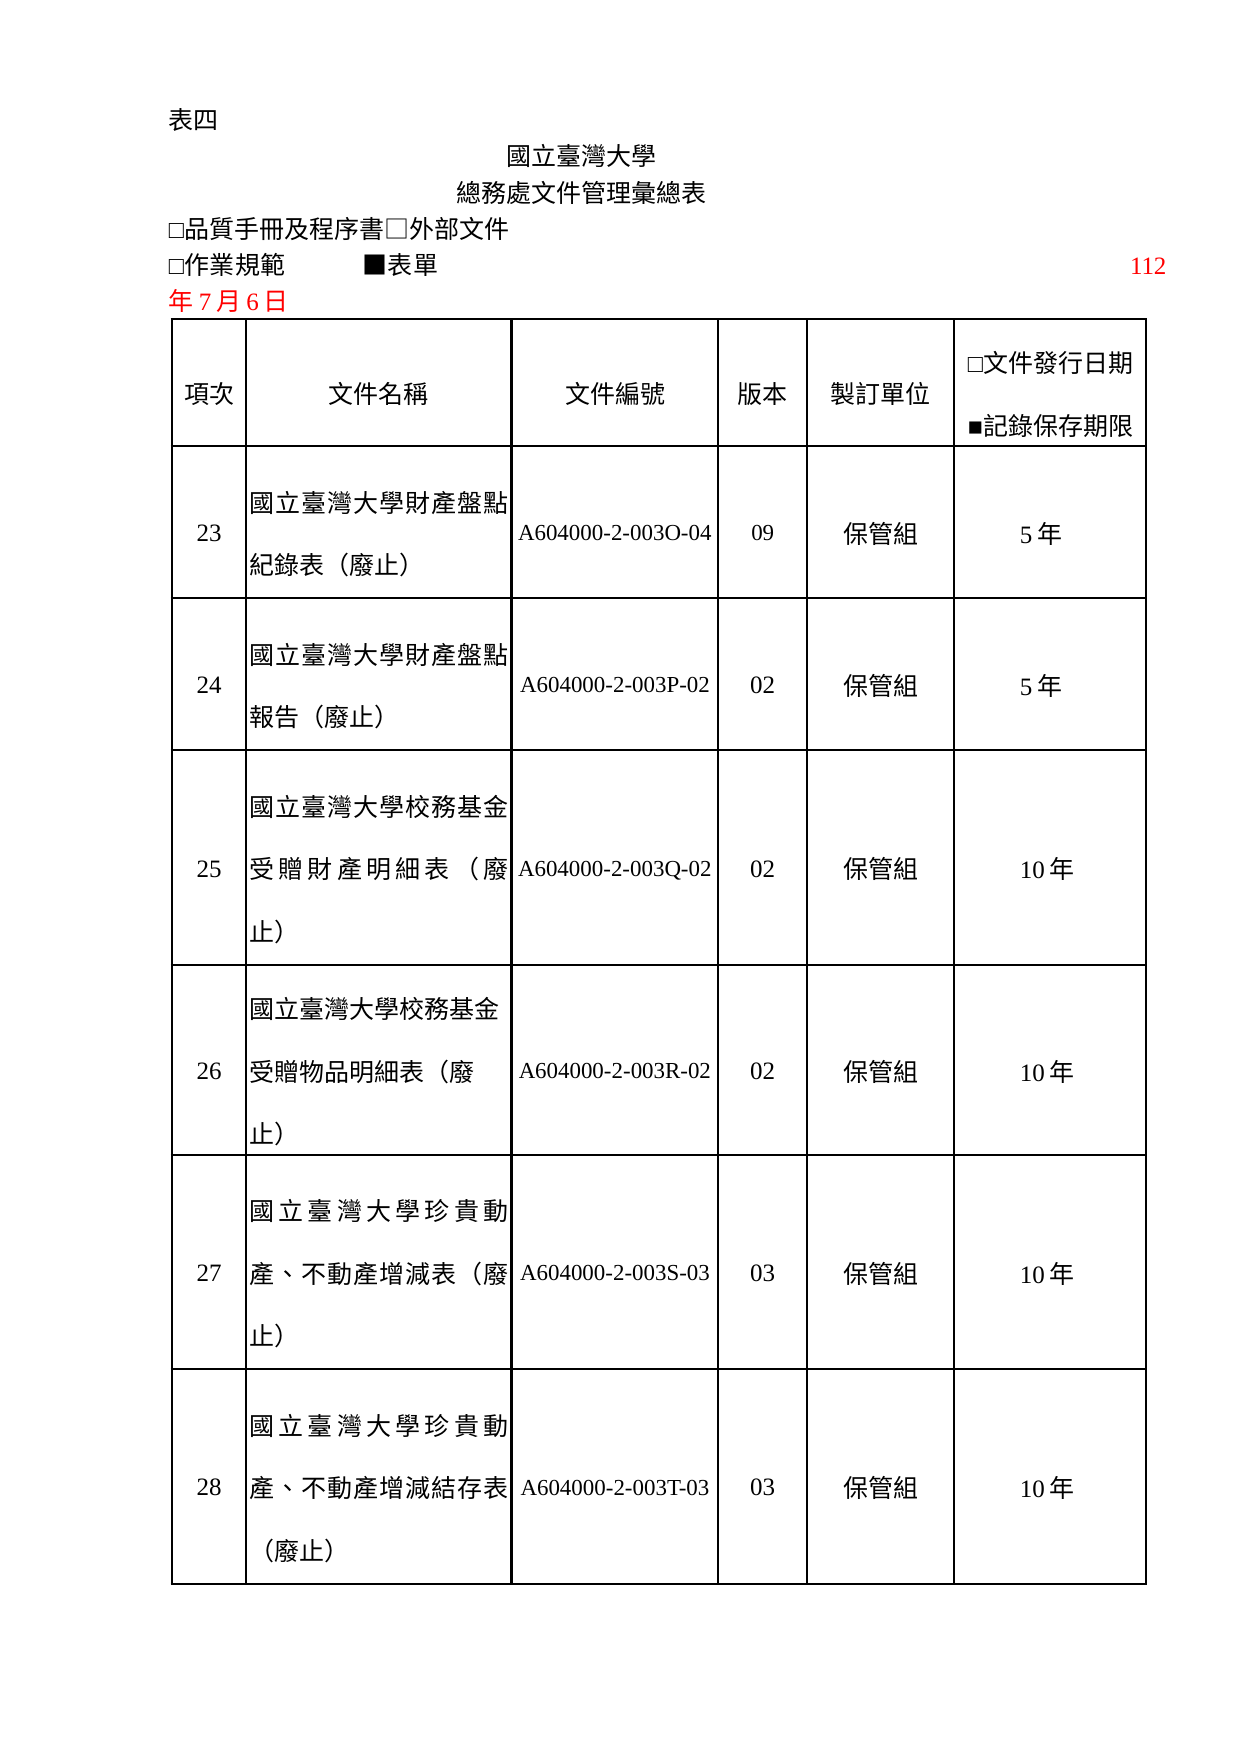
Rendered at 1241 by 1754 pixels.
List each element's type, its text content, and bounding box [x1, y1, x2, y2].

table_cell A604000-2-003Q-02 [513, 751, 717, 964]
table_cell 保管組 [808, 599, 953, 749]
table_header 文件編號 [513, 320, 717, 445]
table_cell [131, 445, 171, 597]
table_cell 保管組 [808, 1156, 953, 1368]
table_cell 保管組 [808, 966, 953, 1153]
table_cell A604000-2-003P-02 [513, 599, 717, 749]
table_cell 02 [719, 599, 806, 749]
table_cell 保管組 [808, 447, 953, 597]
table_cell 5年 [955, 447, 1145, 597]
table_cell [131, 749, 171, 964]
table_cell A604000-2-003T-03 [513, 1370, 717, 1583]
table_cell 27 [173, 1156, 245, 1368]
text 國立臺灣大學 [206, 137, 1167, 173]
table_cell 09 [719, 447, 806, 597]
table_cell A604000-2-003O-04 [513, 447, 717, 597]
table_cell [131, 964, 171, 1153]
table_cell 03 [719, 1370, 806, 1583]
table_cell 02 [719, 751, 806, 964]
table_cell 28 [173, 1370, 245, 1583]
table_cell 國立臺灣大學珍貴動產、不動產增減結存表（廢止） [247, 1370, 510, 1583]
text □品質手冊及程序書□外部文件 [169, 209, 1167, 246]
table_cell 23 [173, 447, 245, 597]
table_cell 02 [719, 966, 806, 1153]
table_cell 10年 [955, 966, 1145, 1153]
table_header 版本 [719, 320, 806, 445]
table_cell 24 [173, 599, 245, 749]
table_cell 25 [173, 751, 245, 964]
table_cell 國立臺灣大學財產盤點紀錄表（廢止） [247, 447, 510, 597]
table_header [131, 318, 171, 445]
table_header □文件發行日期 ■記錄保存期限 [955, 320, 1145, 445]
table_header 項次 [173, 320, 245, 445]
table_cell 10年 [955, 751, 1145, 964]
table_cell 國立臺灣大學財產盤點報告（廢止） [247, 599, 510, 749]
table_cell 5年 [955, 599, 1145, 749]
table_cell 國立臺灣大學校務基金受贈財產明細表（廢止） [247, 751, 510, 964]
table_cell [131, 597, 171, 749]
table_cell [131, 1154, 171, 1368]
table_header 文件名稱 [247, 320, 510, 445]
table_cell 03 [719, 1156, 806, 1368]
table_cell A604000-2-003R-02 [513, 966, 717, 1153]
table_cell 國立臺灣大學珍貴動產、不動產增減表（廢止） [247, 1156, 510, 1368]
table_cell 保管組 [808, 1370, 953, 1583]
table_cell 10年 [955, 1370, 1145, 1583]
table_cell 10年 [955, 1156, 1145, 1368]
table_cell 26 [173, 966, 245, 1153]
text 表四 [169, 101, 1167, 137]
table_header 製訂單位 [808, 320, 953, 445]
table_cell [131, 1368, 171, 1583]
table_cell 保管組 [808, 751, 953, 964]
table_cell A604000-2-003S-03 [513, 1156, 717, 1368]
text □作業規範 ■表單 112年7月6日 [169, 246, 1167, 318]
text 總務處文件管理彙總表 [206, 173, 1167, 209]
table_cell 國立臺灣大學校務基金受贈物品明細表（廢止） [247, 966, 510, 1153]
